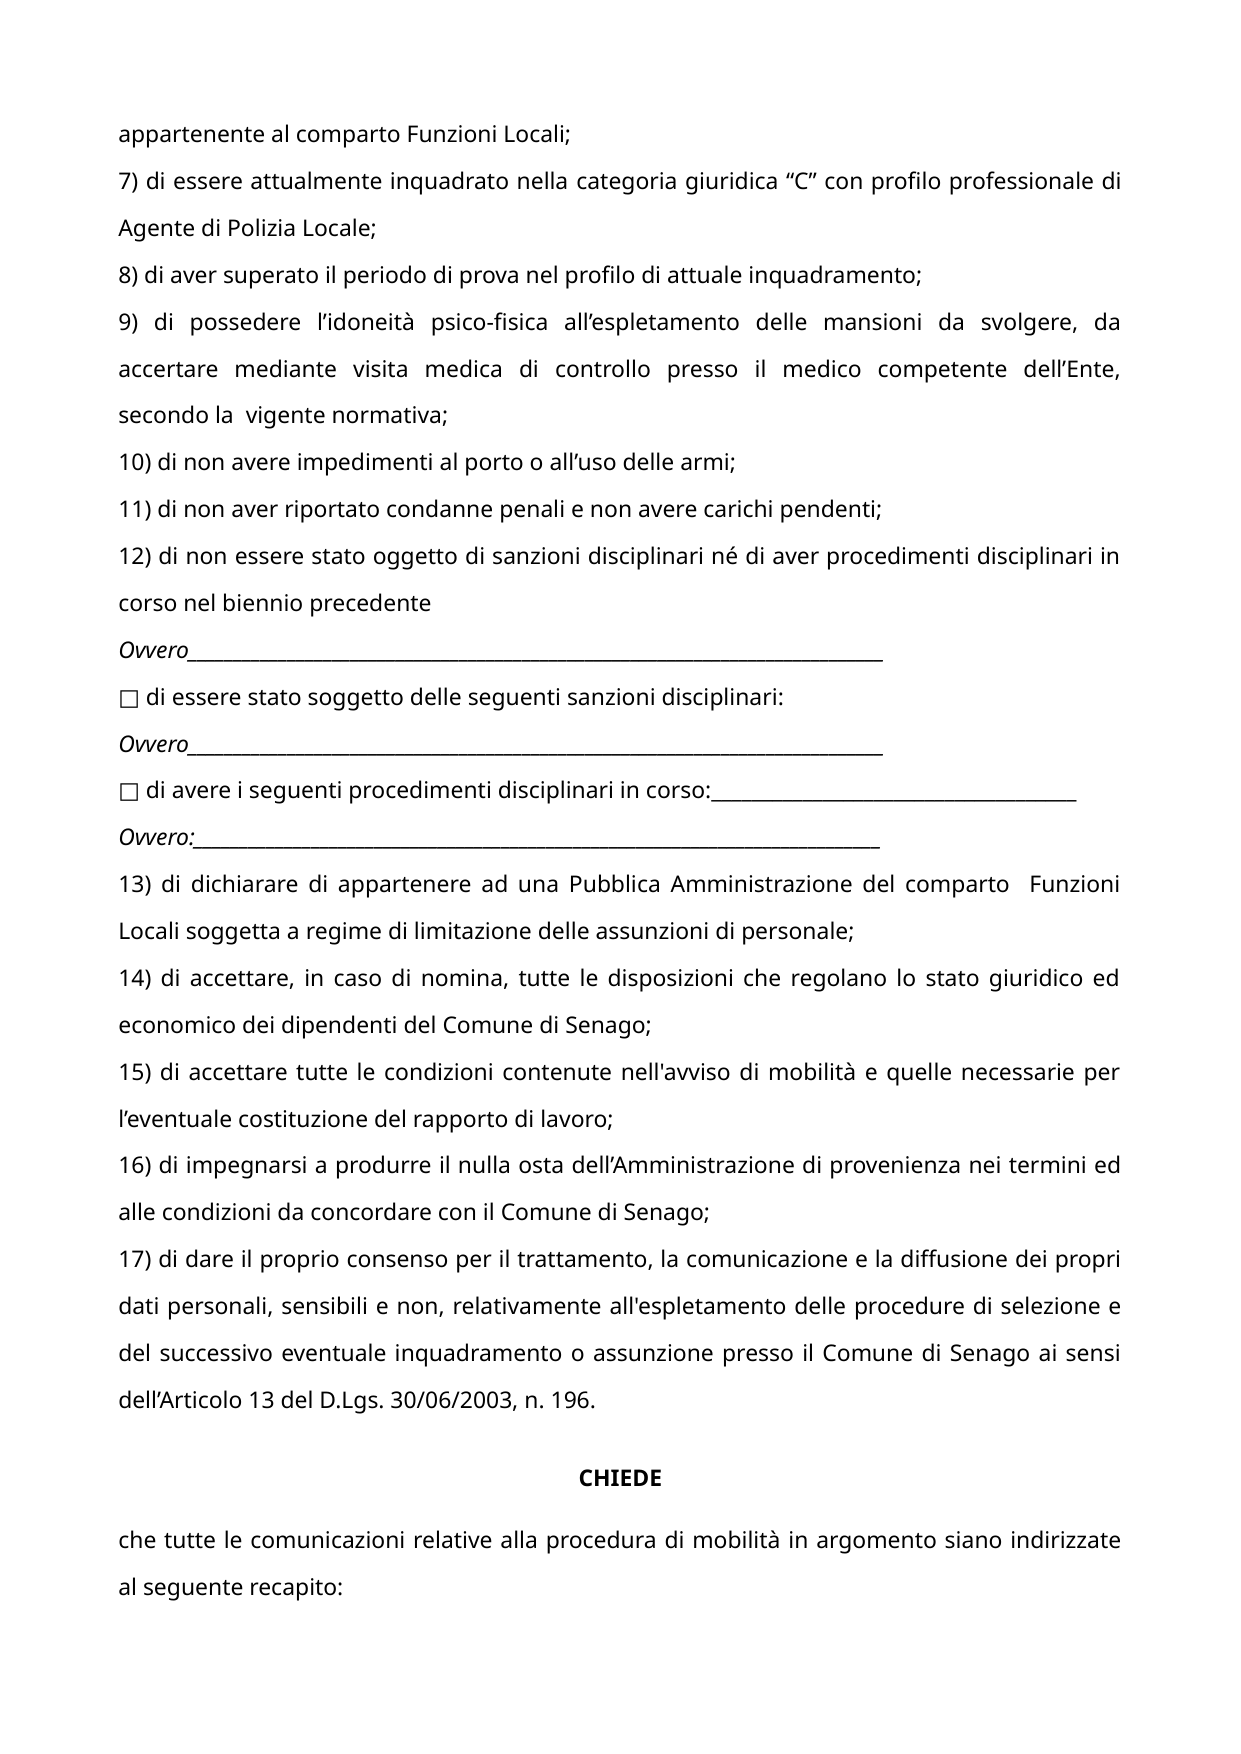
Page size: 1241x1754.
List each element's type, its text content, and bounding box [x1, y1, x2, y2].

text Ovvero_____________________________________________________________________________ [118, 727, 1122, 759]
text 9) di possedere l’idoneità psico-fisica all’espletamento delle mansioni da svolgere, da accertare mediante visita medica di controllo presso il medico competente dell’Ente, secondo la vigente normativa; [118, 306, 1122, 431]
text □ di avere i seguenti procedimenti disciplinari in corso:____________________________________ [118, 774, 1122, 806]
text Ovvero:____________________________________________________________________________ [118, 821, 1122, 852]
text □ di essere stato soggetto delle seguenti sanzioni disciplinari: [118, 681, 1122, 712]
text 11) di non aver riportato condanne penali e non avere carichi pendenti; [118, 493, 1122, 524]
text 8) di aver superato il periodo di prova nel profilo di attuale inquadramento; [118, 259, 1122, 290]
text 17) di dare il proprio consenso per il trattamento, la comunicazione e la diffusione dei propri dati personali, sensibili e non, relativamente all'espletamento delle procedure di selezione e del successivo eventuale inquadramento o assunzione presso il Comune di Senago ai sensi dell’Articolo 13 del D.Lgs. 30/06/2003, n. 196. [118, 1243, 1122, 1415]
text 10) di non avere impedimenti al porto o all’uso delle armi; [118, 446, 1122, 477]
text 14) di accettare, in caso di nomina, tutte le disposizioni che regolano lo stato giuridico ed economico dei dipendenti del Comune di Senago; [118, 962, 1122, 1040]
text 7) di essere attualmente inquadrato nella categoria giuridica “C” con profilo professionale di Agente di Polizia Locale; [118, 165, 1122, 243]
text appartenente al comparto Funzioni Locali; [118, 118, 1122, 149]
text Ovvero_____________________________________________________________________________ [118, 634, 1122, 665]
text che tutte le comunicazioni relative alla procedura di mobilità in argomento siano indirizzate al seguente recapito: [118, 1524, 1122, 1602]
text 15) di accettare tutte le condizioni contenute nell'avviso di mobilità e quelle necessarie per l’eventuale costituzione del rapporto di lavoro; [118, 1056, 1122, 1134]
text 13) di dichiarare di appartenere ad una Pubblica Amministrazione del comparto Funzioni Locali soggetta a regime di limitazione delle assunzioni di personale; [118, 868, 1122, 946]
text 12) di non essere stato oggetto di sanzioni disciplinari né di aver procedimenti disciplinari in corso nel biennio precedente [118, 540, 1122, 618]
text 16) di impegnarsi a produrre il nulla osta dell’Amministrazione di provenienza nei termini ed alle condizioni da concordare con il Comune di Senago; [118, 1149, 1122, 1227]
text CHIEDE [118, 1462, 1122, 1493]
